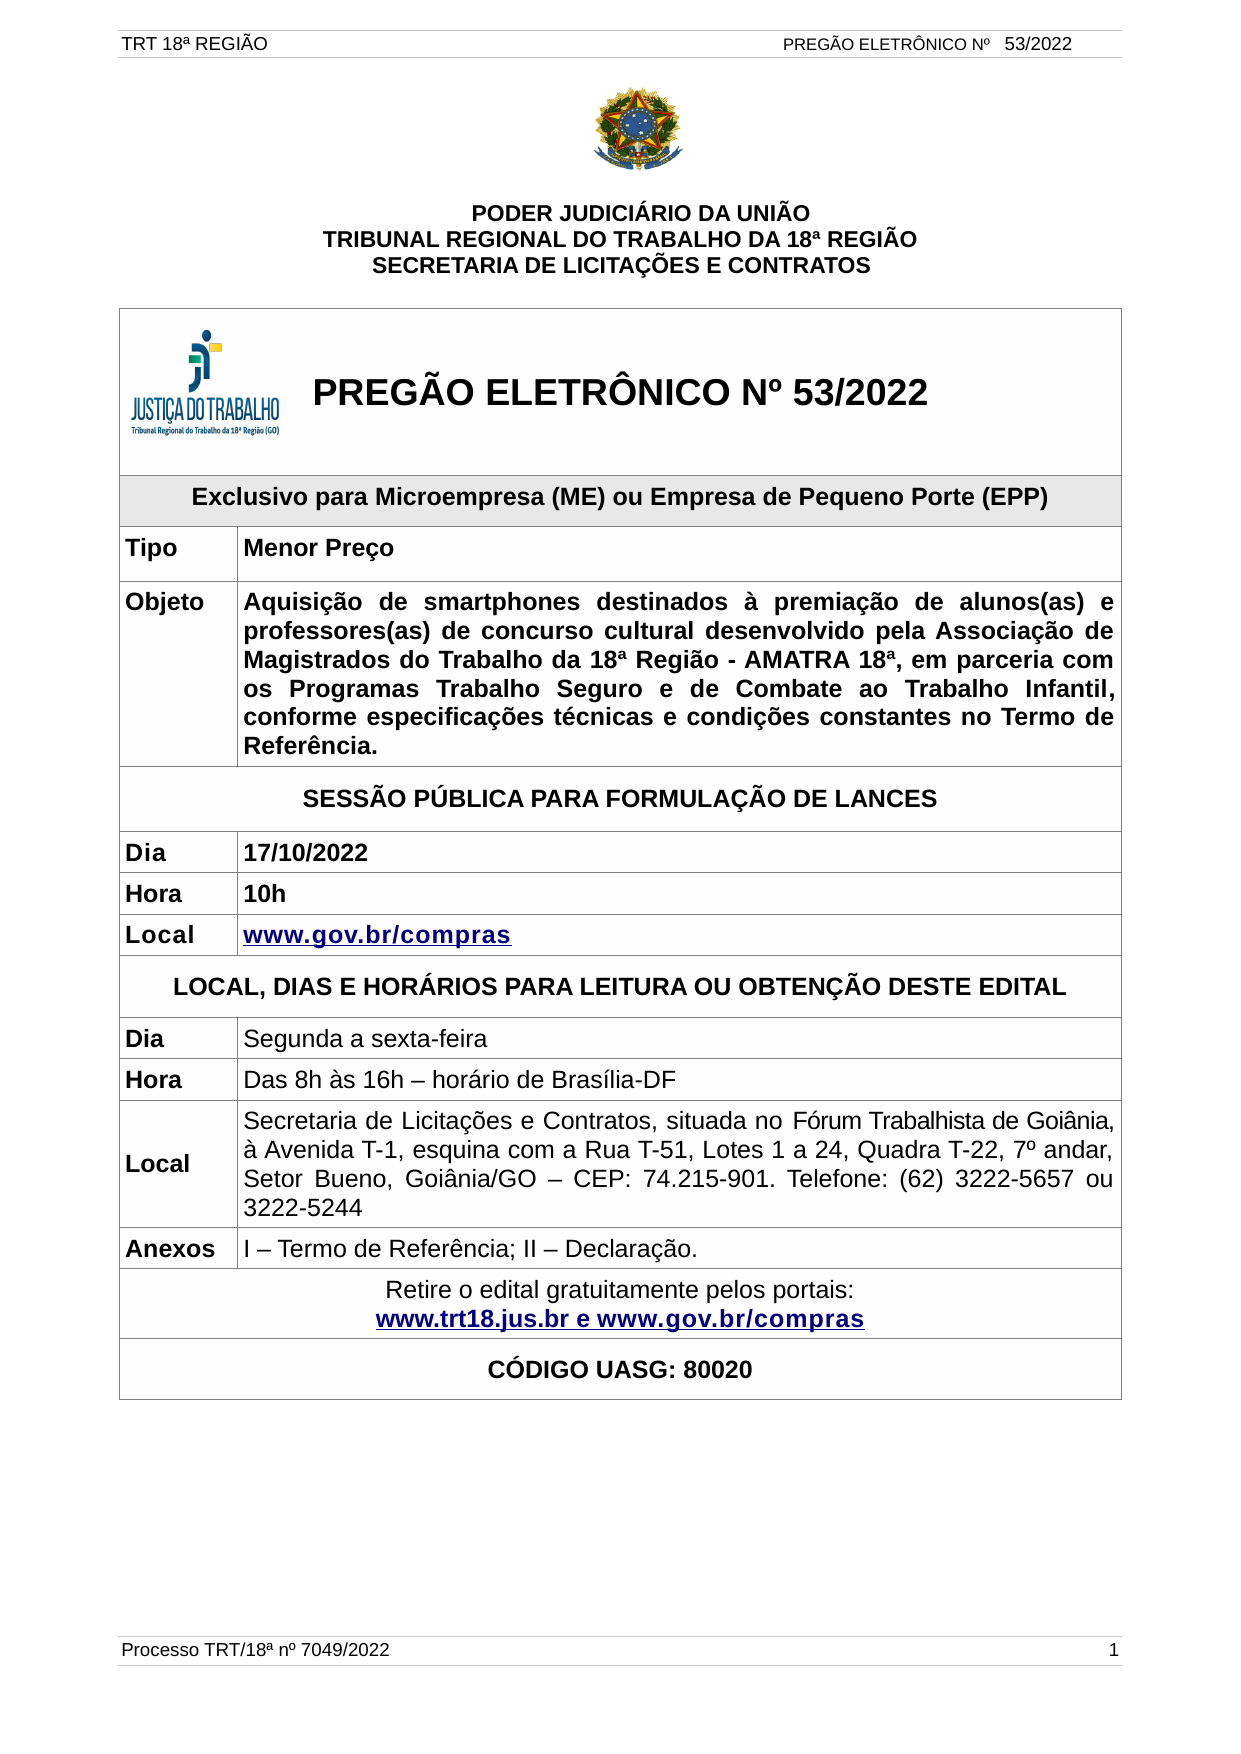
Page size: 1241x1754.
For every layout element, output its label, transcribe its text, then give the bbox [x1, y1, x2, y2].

text PODER JUDICIÁRIO DA UNIÃO [160, 200, 1122, 226]
table_cell SESSÃO PÚBLICA PARA FORMULAÇÃO DE LANCES [120, 767, 1121, 831]
table_cell Aquisição de smartphones destinados à premiação de alunos(as) e professores(as) de concurso cultural desenvolvido pela Associação de Magistrados do Trabalho da 18ª Região - AMATRA 18ª, em parceria com os Programas Trabalho Seguro e de Combate ao Trabalho Infantil, conforme especificações técnicas e condições constantes no Termo de Referência. [238, 582, 1121, 766]
table_cell Anexos [120, 1228, 237, 1268]
table_header PREGÃO ELETRÔNICO Nº 53/2022 [120, 309, 1121, 475]
table_cell 10h [238, 873, 1121, 913]
table_cell CÓDIGO UASG: 80020 [120, 1339, 1121, 1399]
table_cell I – Termo de Referência; II – Declaração. [238, 1228, 1121, 1268]
table_cell LOCAL, DIAS E HORÁRIOS PARA LEITURA OU OBTENÇÃO DESTE EDITAL [120, 956, 1121, 1017]
table_cell Exclusivo para Microempresa (ME) ou Empresa de Pequeno Porte (EPP) [120, 476, 1121, 526]
table_cell Retire o edital gratuitamente pelos portais: www.trt18.jus.br e www.gov.br/compras [120, 1269, 1121, 1338]
table_cell Hora [120, 873, 237, 913]
table_cell 17/10/2022 [238, 832, 1121, 872]
table_cell Secretaria de Licitações e Contratos, situada no Fórum Trabalhista de Goiânia, à Avenida T-1, esquina com a Rua T-51, Lotes 1 a 24, Quadra T-22, 7º andar, Setor Bueno, Goiânia/GO – CEP: 74.215-901. Telefone: (62) 3222-5657 ou 3222-5244 [238, 1101, 1121, 1227]
table_cell www.gov.br/compras [238, 915, 1121, 955]
table_cell Das 8h às 16h – horário de Brasília-DF [238, 1059, 1121, 1099]
picture [127, 326, 283, 439]
table_cell Dia [120, 1018, 237, 1058]
table_cell Local [120, 1101, 237, 1227]
table_cell Hora [120, 1059, 237, 1099]
table_cell Segunda a sexta-feira [238, 1018, 1121, 1058]
table_cell Tipo [120, 527, 237, 581]
table_cell Local [120, 915, 237, 955]
text SECRETARIA DE LICITAÇÕES E CONTRATOS [118, 252, 1124, 279]
text TRIBUNAL REGIONAL DO TRABALHO DA 18ª REGIÃO [116, 226, 1124, 252]
table_cell Objeto [120, 582, 237, 766]
table_cell Dia [120, 832, 237, 872]
table_cell Menor Preço [238, 527, 1121, 581]
